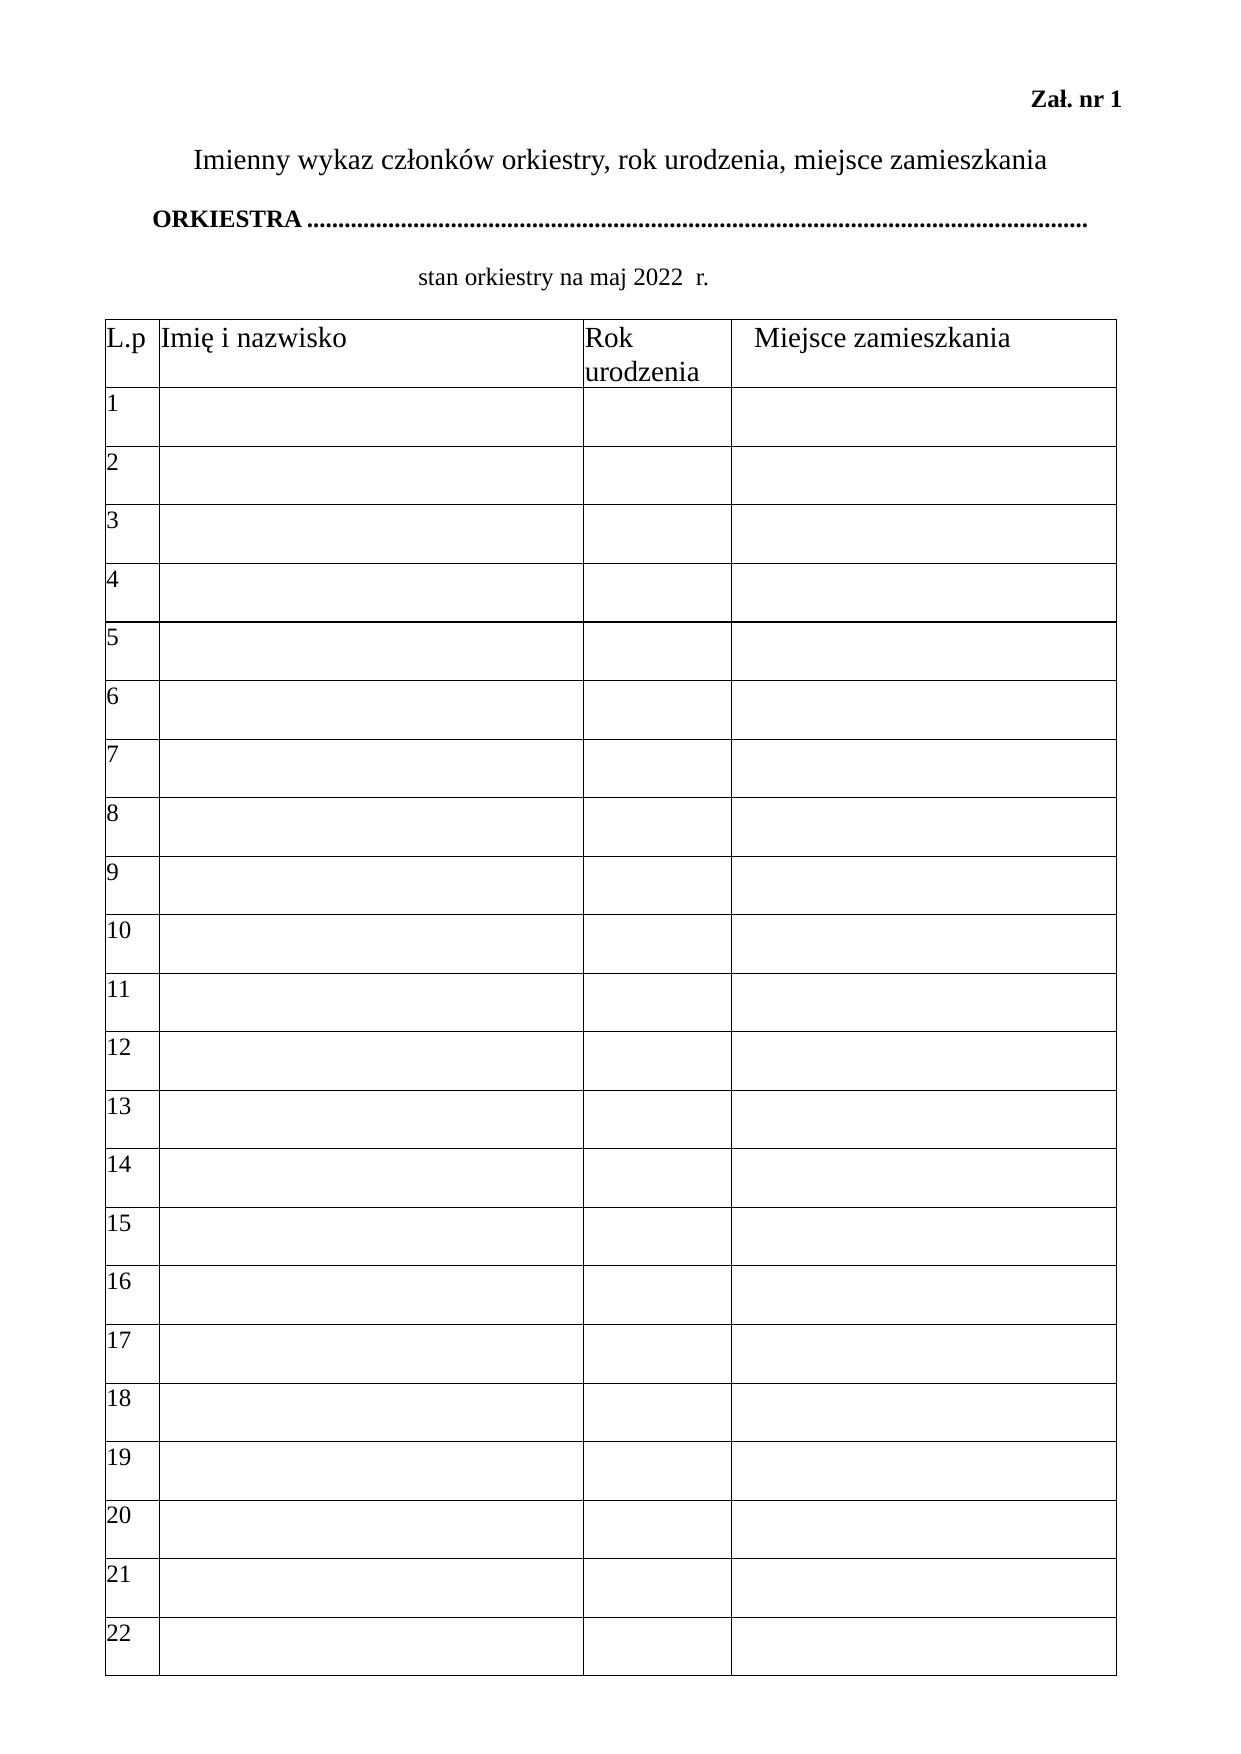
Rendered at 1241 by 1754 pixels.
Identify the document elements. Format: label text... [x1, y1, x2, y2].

table_cell [732, 974, 1116, 1031]
table_header Miejsce zamieszkania [732, 320, 1116, 387]
table_cell 19 [106, 1442, 159, 1499]
table_cell 17 [106, 1325, 159, 1382]
table_cell [584, 1559, 731, 1617]
table_cell [584, 1501, 731, 1558]
table_cell [584, 857, 731, 914]
table_cell [160, 1091, 583, 1148]
table_cell [584, 447, 731, 504]
table_cell [160, 1149, 583, 1207]
table_cell 18 [106, 1384, 159, 1441]
table_cell [732, 1149, 1116, 1207]
table_cell [732, 1266, 1116, 1324]
table_cell [584, 505, 731, 563]
table_cell [160, 388, 583, 446]
table_cell [584, 1208, 731, 1265]
table_cell [160, 1559, 583, 1617]
table_cell 4 [106, 564, 159, 621]
table_cell [584, 1325, 731, 1382]
table_cell [584, 623, 731, 680]
table_cell [584, 915, 731, 973]
table_cell [732, 564, 1116, 621]
table_cell [160, 1325, 583, 1382]
table_cell [732, 798, 1116, 856]
table_cell [584, 740, 731, 797]
table_cell 8 [106, 798, 159, 856]
table_cell [584, 1384, 731, 1441]
table_cell [584, 564, 731, 621]
table_header Rok urodzenia [584, 320, 731, 387]
table_cell 1 [106, 388, 159, 446]
table_cell [732, 1442, 1116, 1499]
table_cell [160, 1266, 583, 1324]
table_cell [732, 1208, 1116, 1265]
table_cell 20 [106, 1501, 159, 1558]
text ORKIESTRA ............................................................................................................................. [118, 204, 1122, 233]
table_cell [732, 505, 1116, 563]
table_cell [160, 564, 583, 621]
table_cell 2 [106, 447, 159, 504]
table_cell 12 [106, 1032, 159, 1090]
table_cell [732, 1091, 1116, 1148]
table_cell [584, 388, 731, 446]
text Imienny wykaz członków orkiestry, rok urodzenia, miejsce zamieszkania [118, 142, 1122, 175]
table_cell [160, 623, 583, 680]
table_cell 15 [106, 1208, 159, 1265]
table_cell [732, 857, 1116, 914]
table_cell 10 [106, 915, 159, 973]
table_cell [160, 1501, 583, 1558]
table_cell [732, 388, 1116, 446]
table_cell [160, 857, 583, 914]
table_cell [732, 623, 1116, 680]
table_cell [584, 1032, 731, 1090]
table_cell [584, 1266, 731, 1324]
table_cell 21 [106, 1559, 159, 1617]
table_cell 7 [106, 740, 159, 797]
table_cell [160, 1618, 583, 1675]
table_cell 22 [106, 1618, 159, 1675]
table_cell [584, 1442, 731, 1499]
table_cell [732, 1325, 1116, 1382]
table_cell 14 [106, 1149, 159, 1207]
table_cell [732, 1501, 1116, 1558]
table_cell [160, 1442, 583, 1499]
table_header L.p [106, 320, 159, 387]
table_cell [160, 681, 583, 738]
table_cell 11 [106, 974, 159, 1031]
table_cell [584, 1618, 731, 1675]
table_cell [732, 447, 1116, 504]
table_cell [160, 798, 583, 856]
table_cell [584, 1091, 731, 1148]
table_cell [160, 740, 583, 797]
table_cell [732, 681, 1116, 738]
table_cell [584, 974, 731, 1031]
table_cell [732, 740, 1116, 797]
table_cell [584, 681, 731, 738]
table_cell [732, 1559, 1116, 1617]
table_cell [732, 915, 1116, 973]
table_cell [160, 915, 583, 973]
table_cell [160, 447, 583, 504]
table_cell 9 [106, 857, 159, 914]
table_cell 13 [106, 1091, 159, 1148]
table_cell [160, 1384, 583, 1441]
table_cell [160, 974, 583, 1031]
table_cell [160, 1208, 583, 1265]
table_cell [584, 1149, 731, 1207]
table_cell 5 [106, 623, 159, 680]
table_cell [160, 505, 583, 563]
table_cell 3 [106, 505, 159, 563]
table_cell [584, 798, 731, 856]
text Zał. nr 1 [118, 84, 1122, 113]
table_cell [732, 1384, 1116, 1441]
table_cell 6 [106, 681, 159, 738]
text stan orkiestry na maj 2022 r. [118, 262, 1122, 290]
table_cell [732, 1618, 1116, 1675]
table_cell 16 [106, 1266, 159, 1324]
table_header Imię i nazwisko [160, 320, 583, 387]
table_cell [160, 1032, 583, 1090]
table_cell [732, 1032, 1116, 1090]
